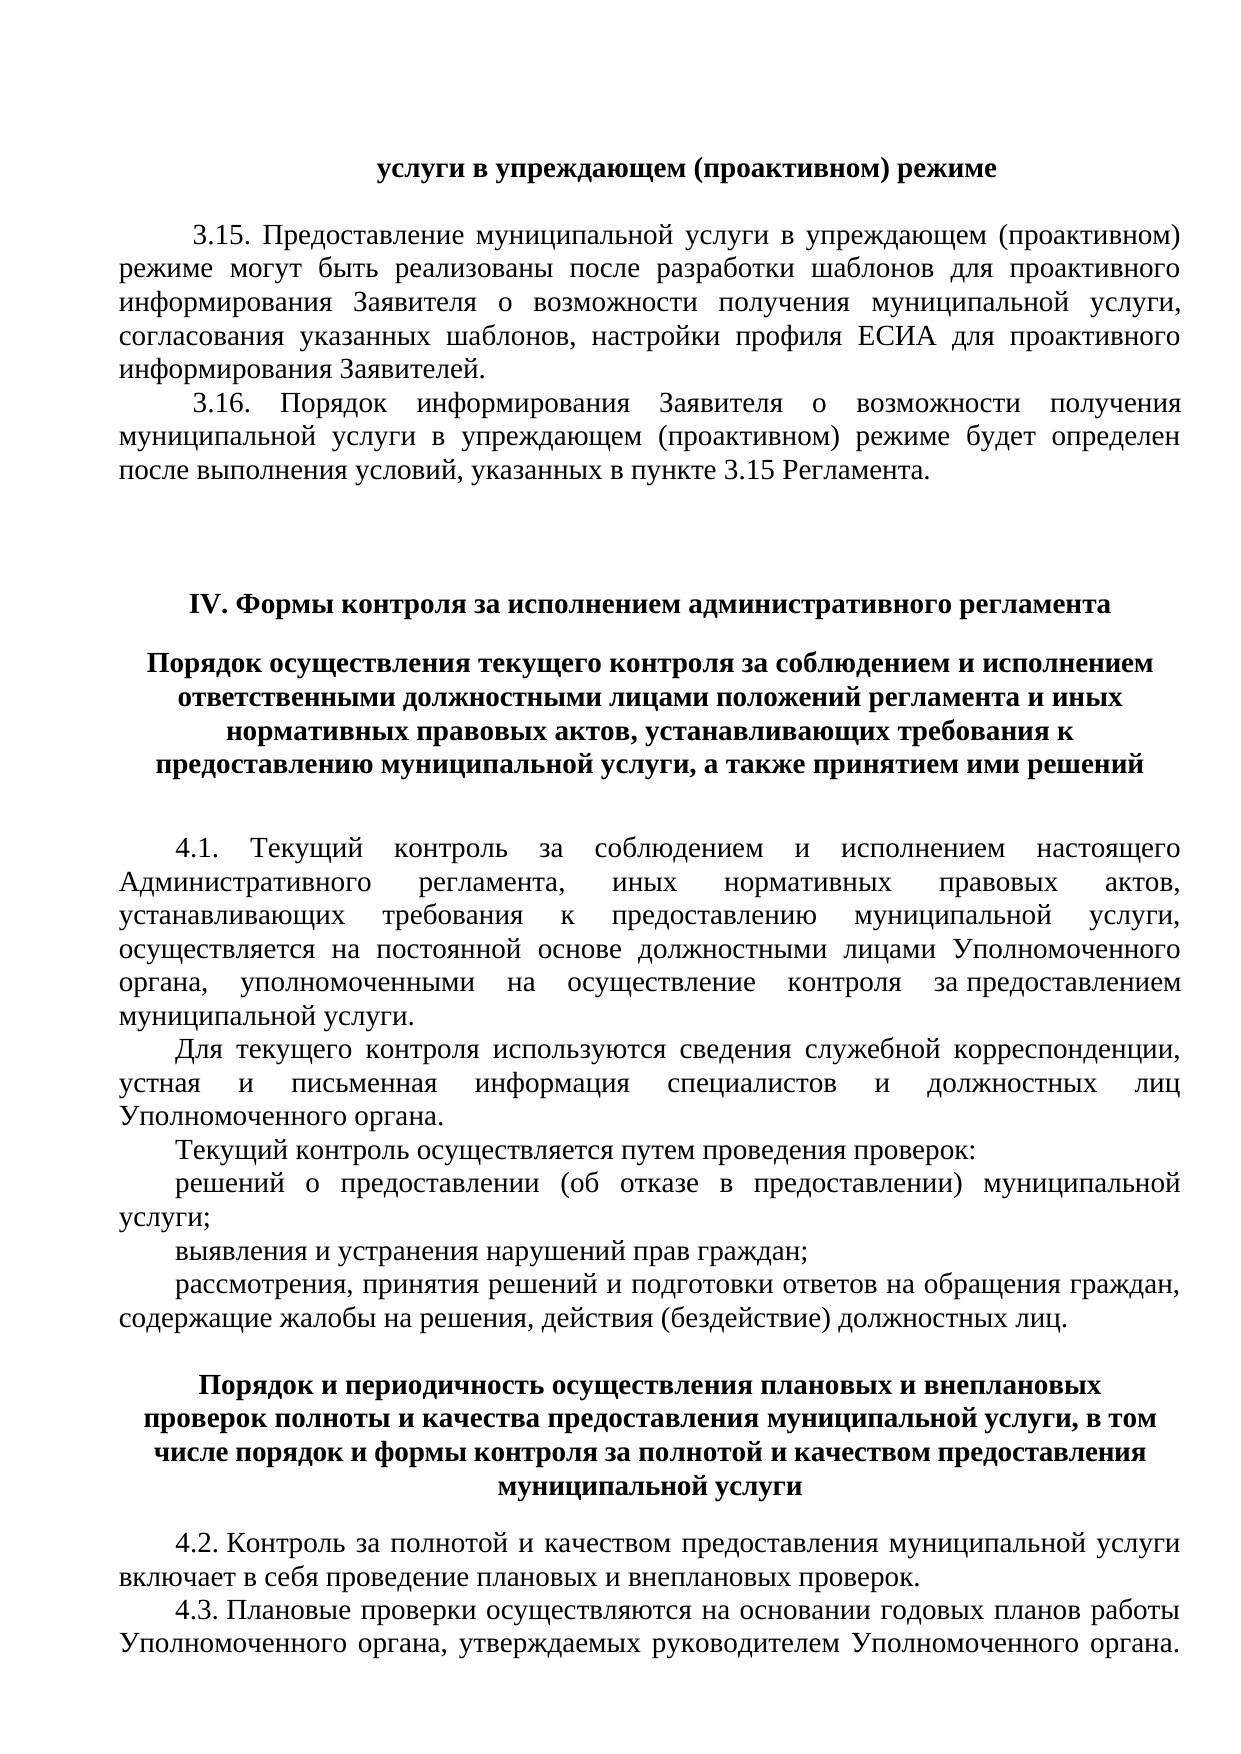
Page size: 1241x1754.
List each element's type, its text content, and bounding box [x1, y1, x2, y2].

text Порядок и периодичность осуществления плановых и внеплановых [118, 1367, 1181, 1401]
text Текущий контроль осуществляется путем проведения проверок: [175, 1132, 1181, 1166]
text Для текущего контроля используются сведения служебной корреспонденции, устная и письменная информация специалистов и должностных лиц Уполномоченного органа. [118, 1032, 1181, 1132]
text проверок полноты и качества предоставления муниципальной услуги, в том числе порядок и формы контроля за полнотой и качеством предоставления муниципальной услуги [118, 1401, 1181, 1501]
text выявления и устранения нарушений прав граждан; [175, 1233, 1181, 1266]
text 3.16. Порядок информирования Заявителя о возможности получения муниципальной услуги в упреждающем (проактивном) режиме будет определен после выполнения условий, указанных в пункте 3.15 Регламента. [118, 385, 1181, 485]
text IV. Формы контроля за исполнением административного регламента [118, 586, 1181, 619]
text Порядок осуществления текущего контроля за соблюдением и исполнением ответственными должностными лицами положений регламента и иных нормативных правовых актов, устанавливающих требования к предоставлению муниципальной услуги, а также принятием ими решений [118, 646, 1182, 780]
text 3.15. Предоставление муниципальной услуги в упреждающем (проактивном) режиме могут быть реализованы после разработки шаблонов для проактивного информирования Заявителя о возможности получения муниципальной услуги, согласования указанных шаблонов, настройки профиля ЕСИА для проактивного информирования Заявителей. [118, 217, 1181, 385]
text 4.2. Контроль за полнотой и качеством предоставления муниципальной услуги включает в себя проведение плановых и внеплановых проверок. [118, 1525, 1181, 1592]
text 4.3. Плановые проверки осуществляются на основании годовых планов работы Уполномоченного органа, утверждаемых руководителем Уполномоченного органа. [118, 1592, 1181, 1659]
text рассмотрения, принятия решений и подготовки ответов на обращения граждан, содержащие жалобы на решения, действия (бездействие) должностных лиц. [118, 1266, 1181, 1333]
text решений о предоставлении (об отказе в предоставлении) муниципальной услуги; [118, 1166, 1181, 1233]
text 4.1. Текущий контроль за соблюдением и исполнением настоящего Административного регламента, иных нормативных правовых актов, устанавливающих требования к предоставлению муниципальной услуги, осуществляется на постоянной основе должностными лицами Уполномоченного органа, уполномоченными на осуществление контроля за предоставлением муниципальной услуги. [118, 830, 1181, 1032]
text услуги в упреждающем (проактивном) режиме [118, 150, 1181, 183]
